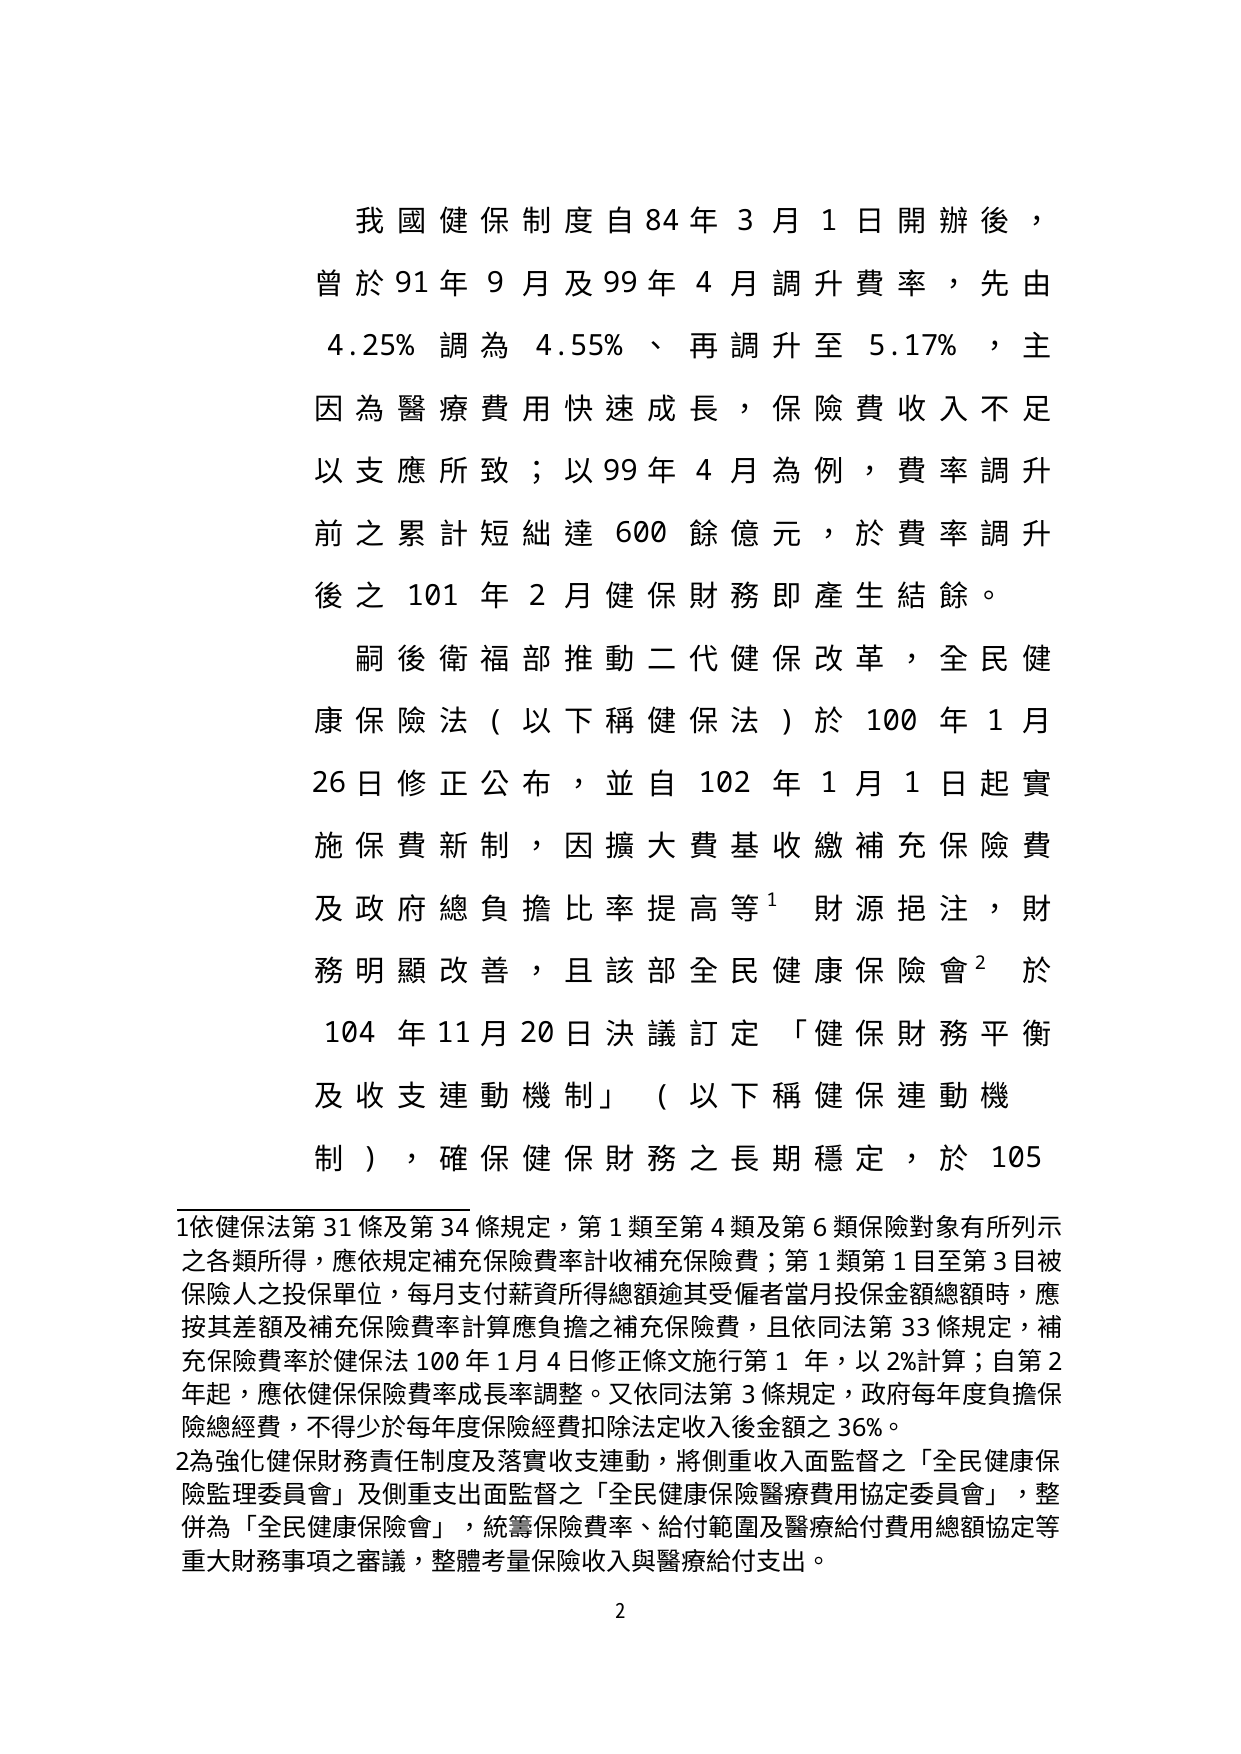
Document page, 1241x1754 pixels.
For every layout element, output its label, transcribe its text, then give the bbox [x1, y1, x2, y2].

text 依健保法第31條及第34條規定，第1類至第4類及第6類保險對象有所列示之各類所得，應依規定補充保險費率計收補充保險費；第1類第1目至第3目被保險人之投保單位，每月支付薪資所得總額逾其受僱者當月投保金額總額時，應按其差額及補充保險費率計算應負擔之補充保險費，且依同法第33條規定，補充保險費率於健保法100年1月4日修正條文施行第1 年，以2%計算；自第2年起，應依健保保險費率成長率調整。又依同法第3條規定，政府每年度負擔保險總經費，不得少於每年度保險經費扣除法定收入後金額之36%。 [174, 1210, 1063, 1443]
text 嗣後衛福部推動二代健保改革，全民健康保險法(以下稱健保法)於100年1月26日修正公布，並自102年1月1日起實施保費新制，因擴大費基收繳補充保險費及政府總負擔比率提高等財源挹注，財務明顯改善，且該部全民健康保險會於104年11月20日決議訂定「健保財務平衡及收支連動機制」(以下稱健保連動機制)，確保健保財務之長期穩定，於105 [271, 615, 1058, 1177]
text 為強化健保財務責任制度及落實收支連動，將側重收入面監督之「全民健康保險監理委員會」及側重支出面監督之「全民健康保險醫療費用協定委員會」，整併為「全民健康保險會」，統籌保險費率、給付範圍及醫療給付費用總額協定等重大財務事項之審議，整體考量保險收入與醫療給付支出。 [174, 1443, 1063, 1577]
text 我國健保制度自84年3月1日開辦後，曾於91年9月及99年4月調升費率，先由4.25%調為4.55%、再調升至5.17%，主因為醫療費用快速成長，保險費收入不足以支應所致；以99年4月為例，費率調升前之累計短絀達600餘億元，於費率調升後之101年2月健保財務即產生結餘。 [271, 177, 1058, 615]
